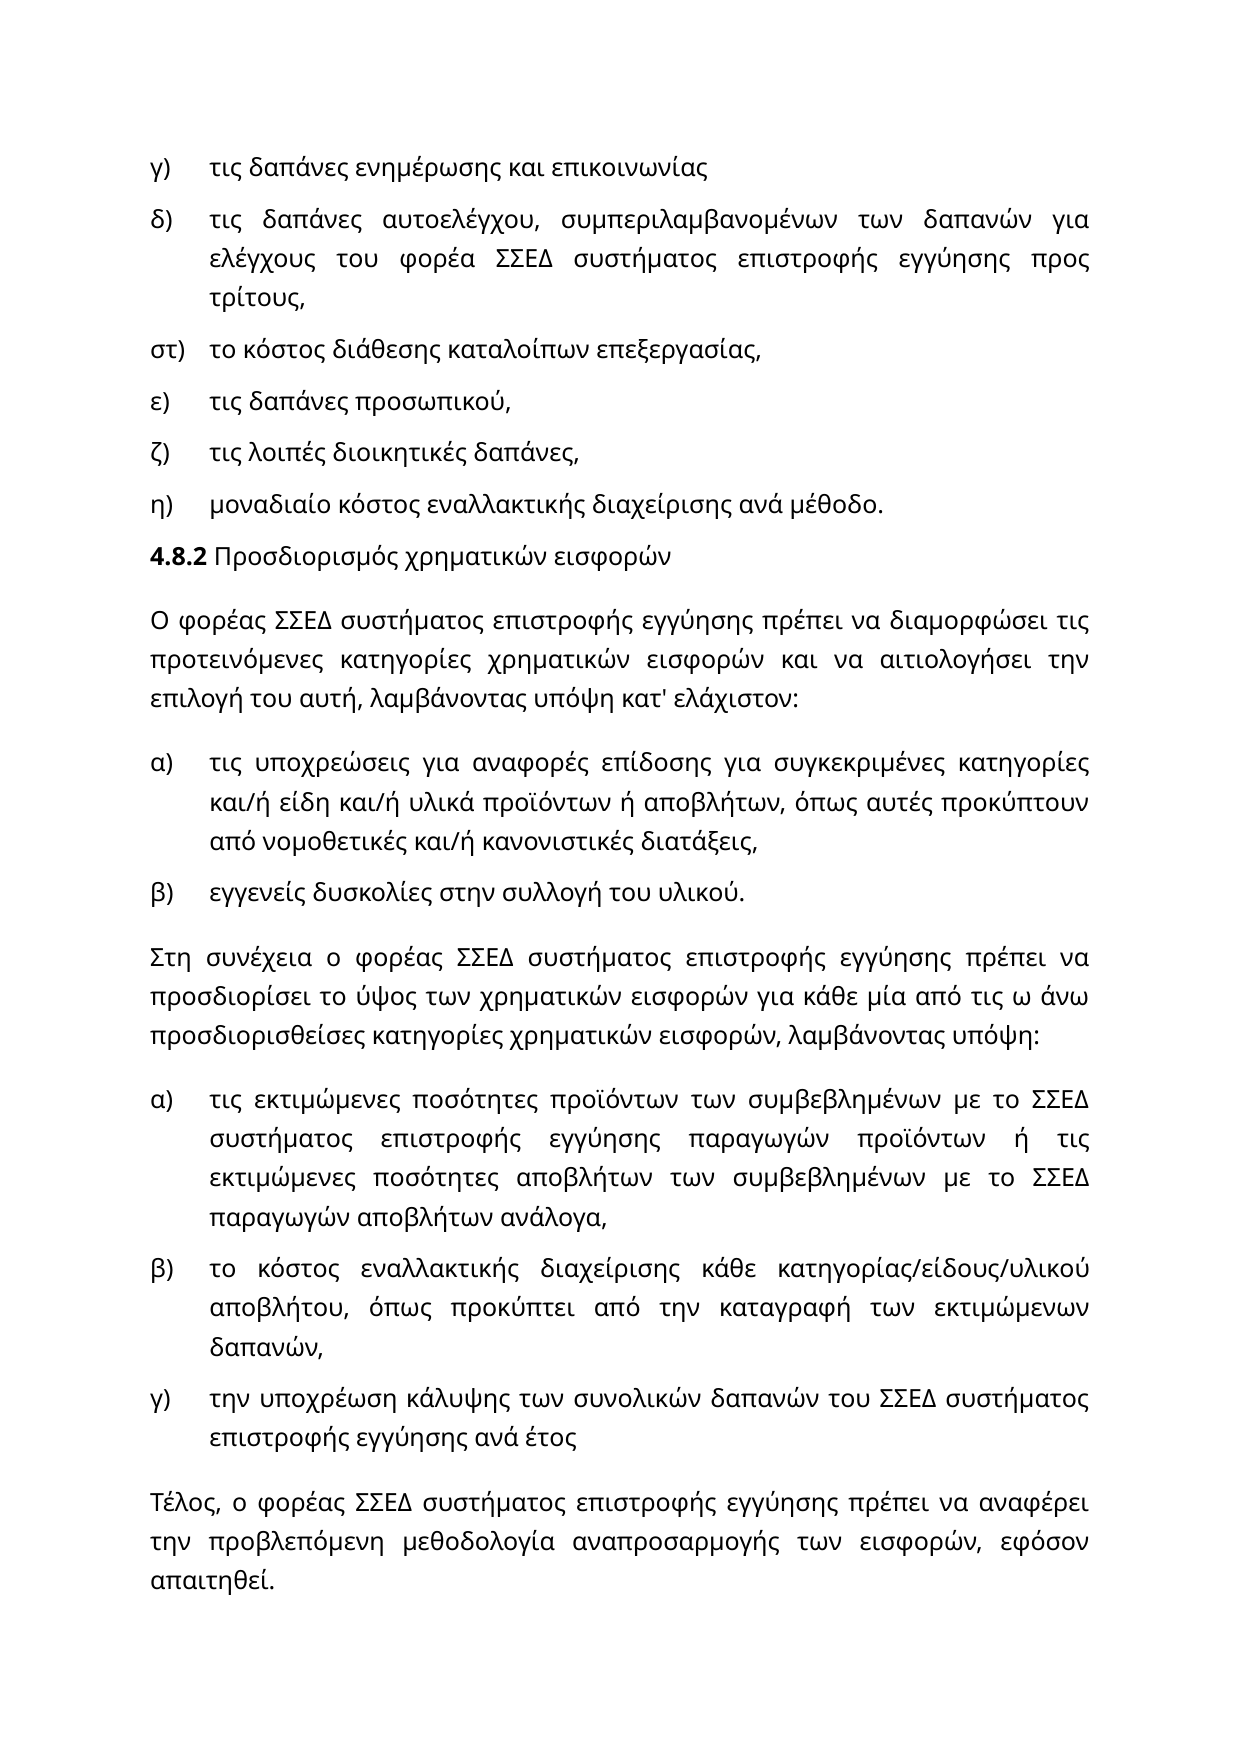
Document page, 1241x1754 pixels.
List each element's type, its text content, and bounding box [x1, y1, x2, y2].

list ζ) τις λοιπές διοικητικές δαπάνες, [150, 435, 1090, 469]
text Ο φορέας ΣΣΕΔ συστήματος επιστροφής εγγύησης πρέπει να διαμορφώσει τις προτεινόμενες κατηγορίες χρηματικών εισφορών και να αιτιολογήσει την επιλογή του αυτή, λαμβάνοντας υπόψη κατ' ελάχιστον: [150, 602, 1090, 715]
list γ) τις δαπάνες ενημέρωσης και επικοινωνίας [150, 150, 1090, 184]
list δ) τις δαπάνες αυτοελέγχου, συμπεριλαμβανομένων των δαπανών για ελέγχους του φορέα ΣΣΕΔ συστήματος επιστροφής εγγύησης προς τρίτους, [150, 202, 1090, 314]
text 4.8.2 Προσδιορισμός χρηματικών εισφορών [150, 538, 1090, 572]
list ε) τις δαπάνες προσωπικού, [150, 383, 1090, 417]
list α) τις υποχρεώσεις για αναφορές επίδοσης για συγκεκριμένες κατηγορίες και/ή είδη και/ή υλικά προϊόντων ή αποβλήτων, όπως αυτές προκύπτουν από νομοθετικές και/ή κανονιστικές διατάξεις, [150, 745, 1090, 857]
text Τέλος, ο φορέας ΣΣΕΔ συστήματος επιστροφής εγγύησης πρέπει να αναφέρει την προβλεπόμενη μεθοδολογία αναπροσαρμογής των εισφορών, εφόσον απαιτηθεί. [150, 1484, 1090, 1597]
list στ) το κόστος διάθεσης καταλοίπων επεξεργασίας, [150, 332, 1090, 366]
list γ) την υποχρέωση κάλυψης των συνολικών δαπανών του ΣΣΕΔ συστήματος επιστροφής εγγύησης ανά έτος [150, 1381, 1090, 1454]
list β) εγγενείς δυσκολίες στην συλλογή του υλικού. [150, 875, 1090, 909]
list β) το κόστος εναλλακτικής διαχείρισης κάθε κατηγορίας/είδους/υλικού αποβλήτου, όπως προκύπτει από την καταγραφή των εκτιμώμενων δαπανών, [150, 1251, 1090, 1363]
list α) τις εκτιμώμενες ποσότητες προϊόντων των συμβεβλημένων με το ΣΣΕΔ συστήματος επιστροφής εγγύησης παραγωγών προϊόντων ή τις εκτιμώμενες ποσότητες αποβλήτων των συμβεβλημένων με το ΣΣΕΔ παραγωγών αποβλήτων ανάλογα, [150, 1082, 1090, 1233]
text Στη συνέχεια ο φορέας ΣΣΕΔ συστήματος επιστροφής εγγύησης πρέπει να προσδιορίσει το ύψος των χρηματικών εισφορών για κάθε μία από τις ω άνω προσδιορισθείσες κατηγορίες χρηματικών εισφορών, λαμβάνοντας υπόψη: [150, 939, 1090, 1052]
list η) μοναδιαίο κόστος εναλλακτικής διαχείρισης ανά μέθοδο. [150, 487, 1090, 521]
